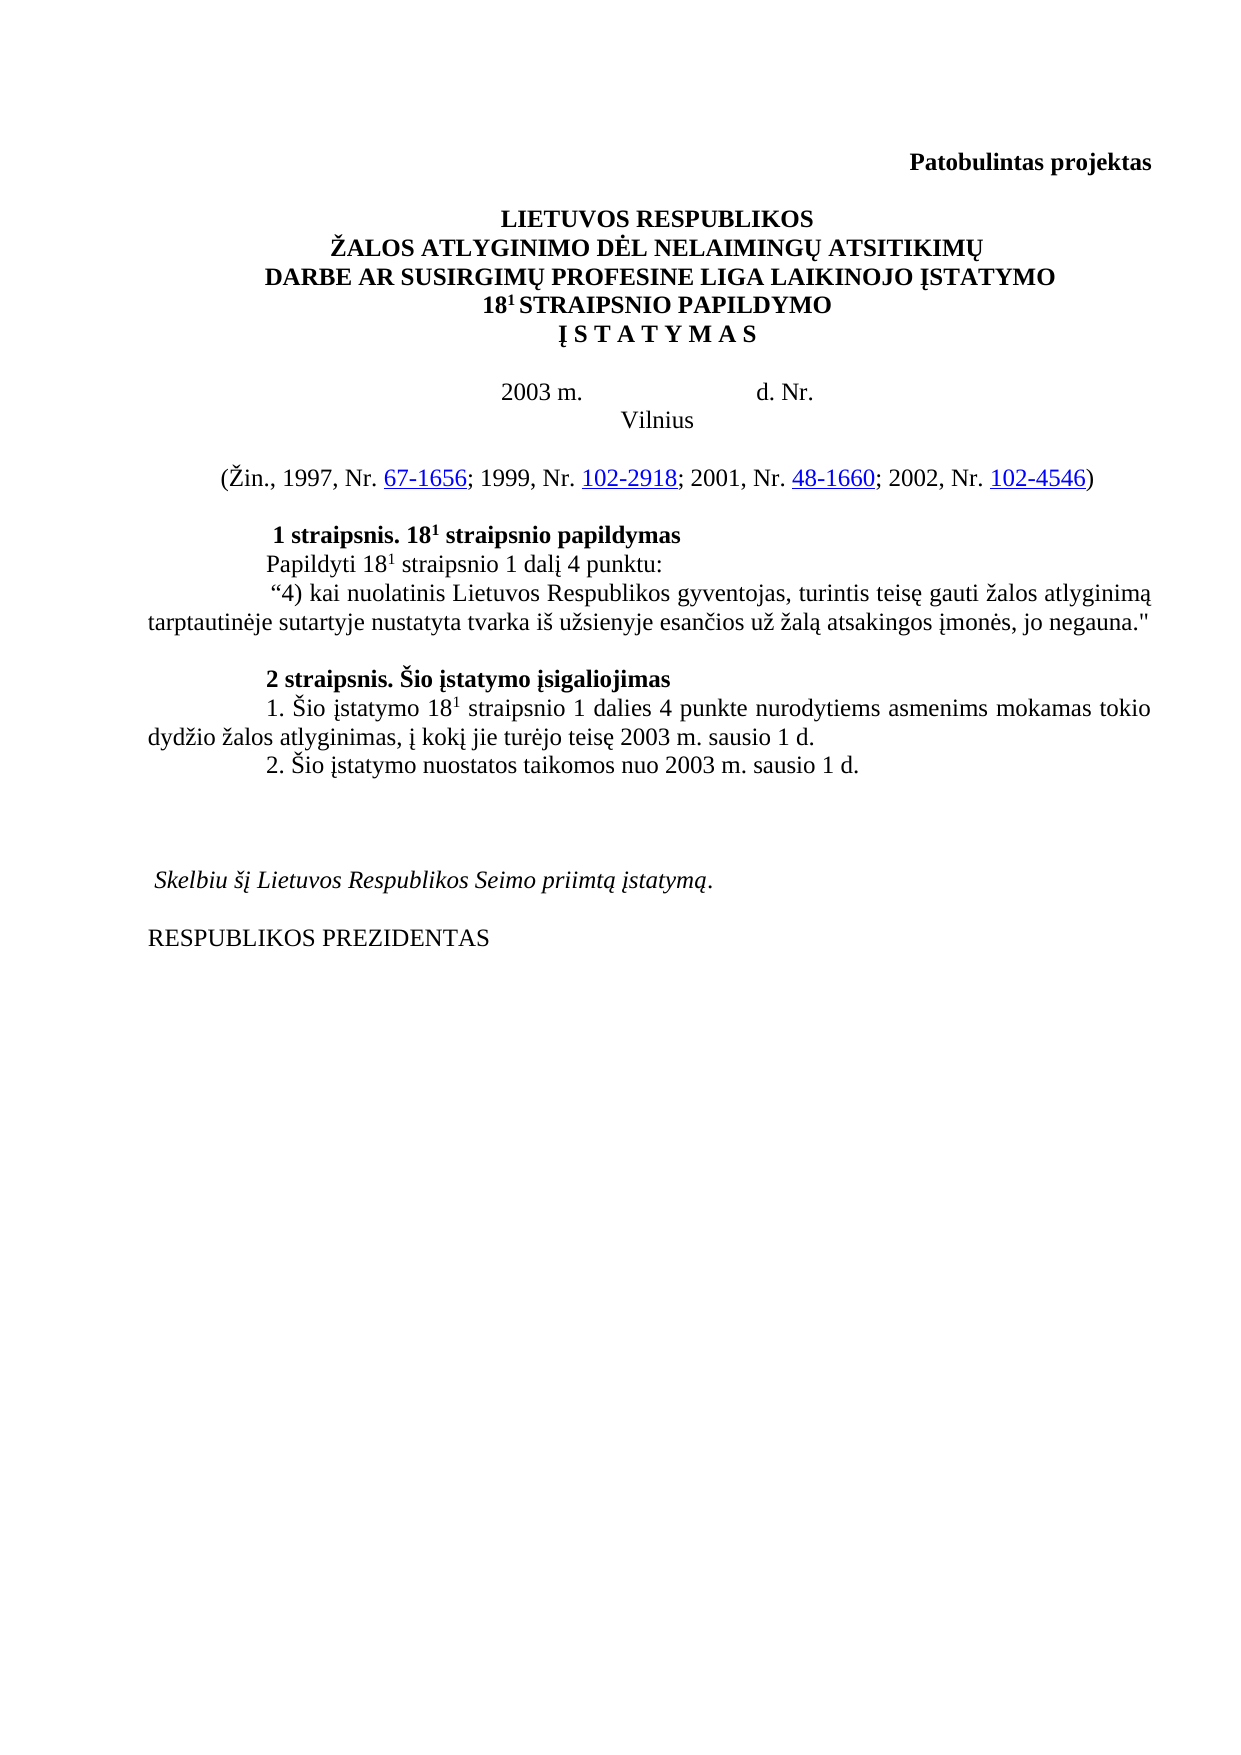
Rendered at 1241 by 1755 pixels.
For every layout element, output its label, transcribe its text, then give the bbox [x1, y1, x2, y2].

text Skelbiu šį Lietuvos Respublikos Seimo priimtą įstatymą. [148, 866, 1152, 894]
text DARBE AR SUSIRGIMŲ PROFESINE LIGA LAIKINOJO ĮSTATYMO [162, 262, 1152, 291]
text 2003 m. d. Nr. [162, 377, 1152, 406]
text 181 STRAIPSNIO PAPILDYMO [162, 291, 1152, 319]
text LIETUVOS RESPUBLIKOS [162, 204, 1152, 233]
text 2 straipsnis. Šio įstatymo įsigaliojimas [148, 664, 1152, 693]
text (Žin., 1997, Nr. 67-1656; 1999, Nr. 102-2918; 2001, Nr. 48-1660; 2002, Nr. 102-4546) [162, 463, 1152, 492]
text 2. Šio įstatymo nuostatos taikomos nuo 2003 m. sausio 1 d. [148, 751, 1152, 779]
text “4) kai nuolatinis Lietuvos Respublikos gyventojas, turintis teisę gauti žalos atlyginimą tarptautinėje sutartyje nustatyta tvarka iš užsienyje esančios už žalą atsakingos įmonės, jo negauna." [148, 578, 1152, 636]
text Papildyti 181 straipsnio 1 dalį 4 punktu: [148, 549, 1152, 578]
text Į S T A T Y M A S [162, 319, 1152, 348]
text RESPUBLIKOS PREZIDENTAS [148, 923, 1152, 952]
text 1. Šio įstatymo 181 straipsnio 1 dalies 4 punkte nurodytiems asmenims mokamas tokio dydžio žalos atlyginimas, į kokį jie turėjo teisę 2003 m. sausio 1 d. [148, 693, 1152, 751]
text Vilnius [162, 406, 1152, 434]
text ŽALOS ATLYGINIMO DĖL NELAIMINGŲ ATSITIKIMŲ [162, 233, 1152, 262]
text 1 straipsnis. 181 straipsnio papildymas [148, 521, 1152, 549]
text Patobulintas projektas [162, 147, 1152, 176]
